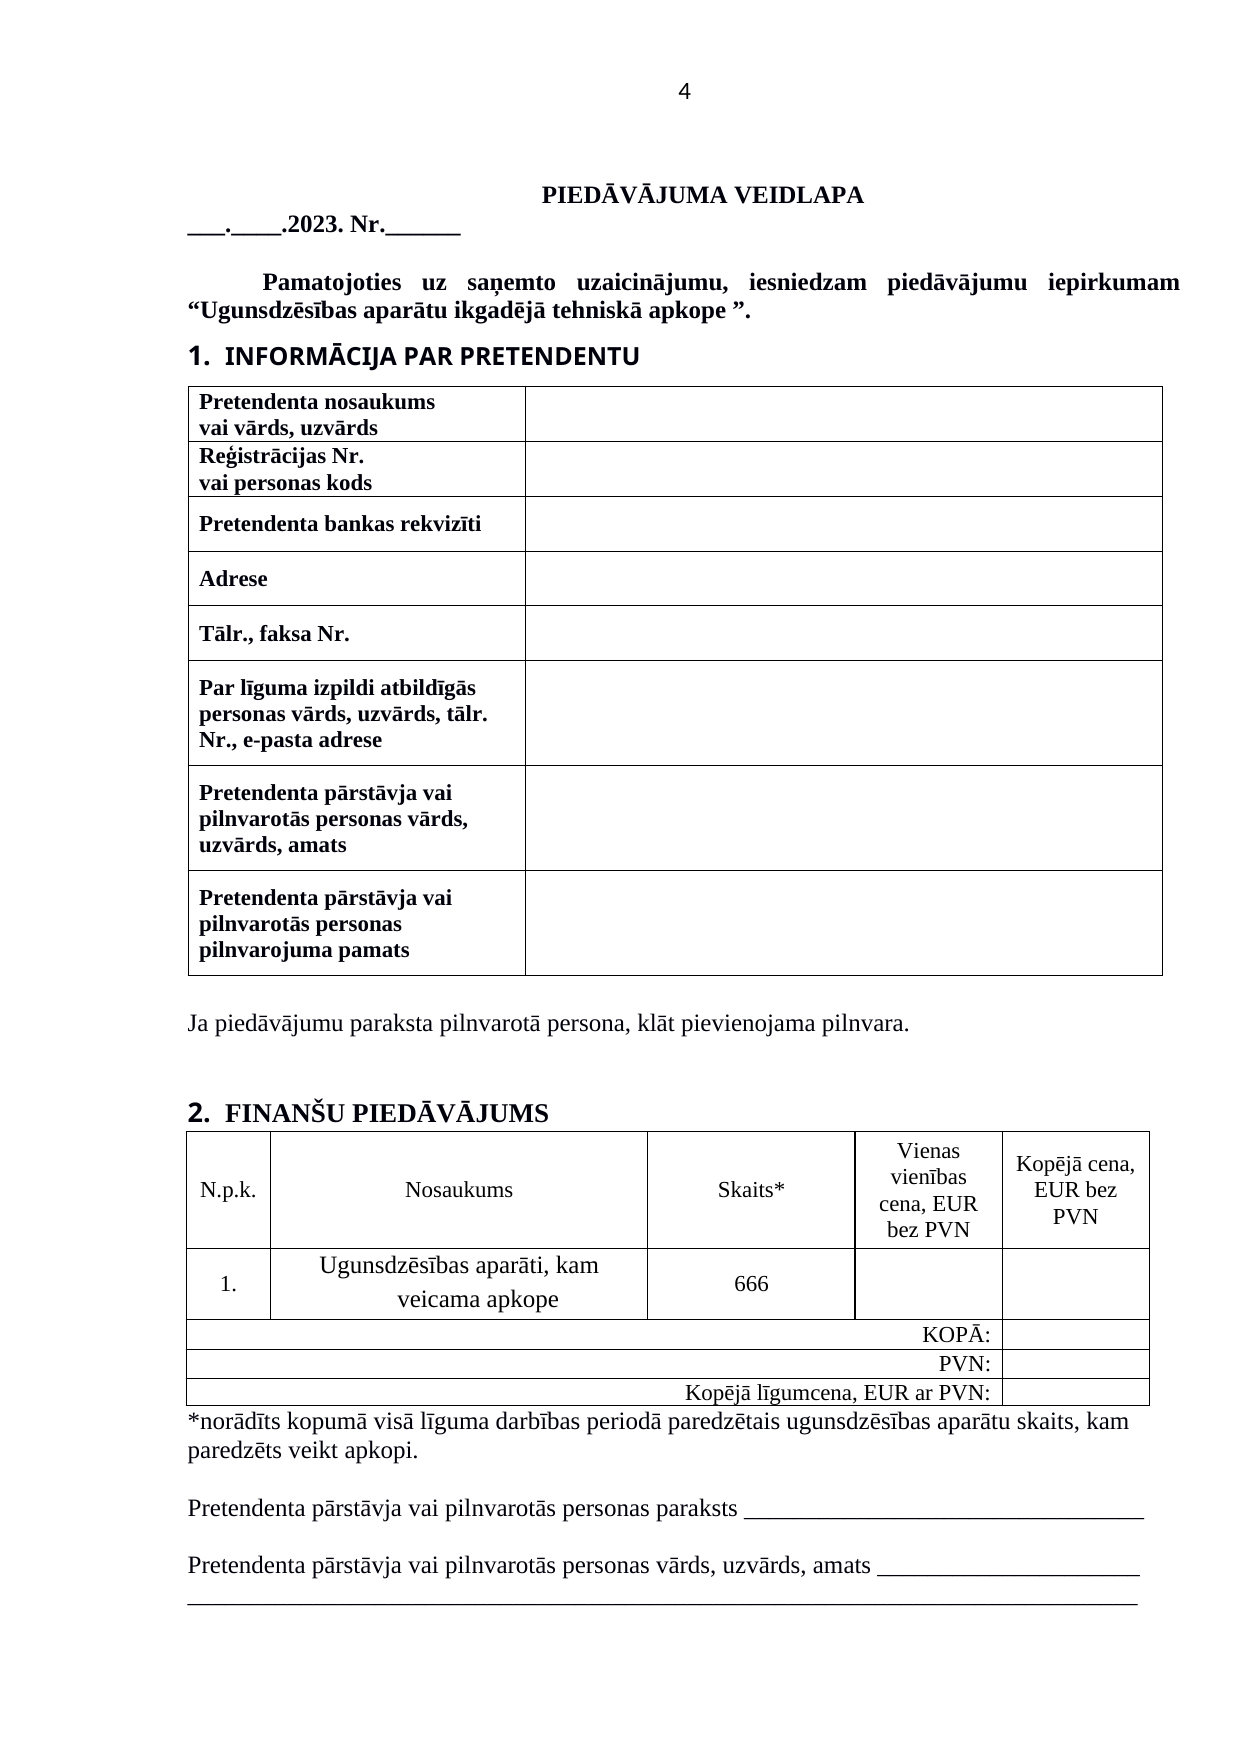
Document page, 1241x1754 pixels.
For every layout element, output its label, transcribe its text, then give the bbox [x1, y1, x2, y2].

table_cell Pretendenta pārstāvja vai pilnvarotās personas pilnvarojuma pamats [189, 871, 525, 975]
table_cell Pretendenta pārstāvja vai pilnvarotās personas vārds, uzvārds, amats [189, 766, 525, 870]
table_header Pretendenta nosaukums vai vārds, uzvārds [189, 387, 525, 441]
text Pamatojoties uz saņemto uzaicinājumu, iesniedzam piedāvājumu iepirkumam “Ugunsdzēsības aparātu ikgadējā tehniskā apkope ”. [187, 267, 1181, 324]
table_header N.p.k. [187, 1132, 270, 1247]
table_cell [1003, 1379, 1149, 1405]
table_cell Par līguma izpildi atbildīgās personas vārds, uzvārds, tālr. Nr., e-pasta adrese [189, 661, 525, 765]
table_cell [526, 442, 1162, 496]
table_cell [526, 661, 1162, 765]
table_cell [526, 497, 1162, 551]
text PIEDĀVĀJUMA VEIDLAPA [225, 181, 1181, 209]
text *norādīts kopumā visā līguma darbības periodā paredzētais ugunsdzēsības aparātu skaits, kam paredzēts veikt apkopi. [187, 1406, 1181, 1464]
table_cell Reģistrācijas Nr. vai personas kods [189, 442, 525, 496]
table_header Kopējā cena, EUR bez PVN [1003, 1132, 1149, 1247]
table_cell [856, 1249, 1002, 1319]
table_cell [526, 606, 1162, 660]
table_cell PVN: [187, 1350, 1002, 1378]
text Pretendenta pārstāvja vai pilnvarotās personas vārds, uzvārds, amats _____________________ [187, 1550, 1181, 1579]
list INFORMĀCIJA PAR PRETENDENTU [187, 337, 1181, 374]
text Ja piedāvājumu paraksta pilnvarotā persona, klāt pievienojama pilnvara. [187, 1008, 1181, 1036]
text ___.____.2023. Nr.______ [187, 209, 1181, 238]
table_cell [526, 552, 1162, 605]
table_cell 1. [187, 1249, 270, 1319]
table_header Vienas vienības cena, EUR bez PVN [856, 1132, 1002, 1247]
table_cell [526, 766, 1162, 870]
table_cell Tālr., faksa Nr. [189, 606, 525, 660]
table_cell Pretendenta bankas rekvizīti [189, 497, 525, 551]
table_cell [1003, 1249, 1149, 1319]
table_cell KOPĀ: [187, 1320, 1002, 1348]
table_cell [526, 871, 1162, 975]
text Pretendenta pārstāvja vai pilnvarotās personas paraksts ________________________________ [187, 1493, 1181, 1521]
table_header Nosaukums [271, 1132, 647, 1247]
table_cell Kopējā līgumcena, EUR ar PVN: [187, 1379, 1002, 1405]
table_cell [1003, 1320, 1149, 1348]
table_header [526, 387, 1162, 441]
table_cell Ugunsdzēsības aparāti, kam veicama apkope [271, 1249, 647, 1319]
table_header Skaits* [648, 1132, 854, 1247]
text ____________________________________________________________________________ [187, 1579, 1181, 1608]
table_cell [1003, 1350, 1149, 1378]
table_cell Adrese [189, 552, 525, 605]
list FINANŠU PIEDĀVĀJUMS [187, 1094, 1181, 1131]
table_cell 666 [648, 1249, 854, 1319]
